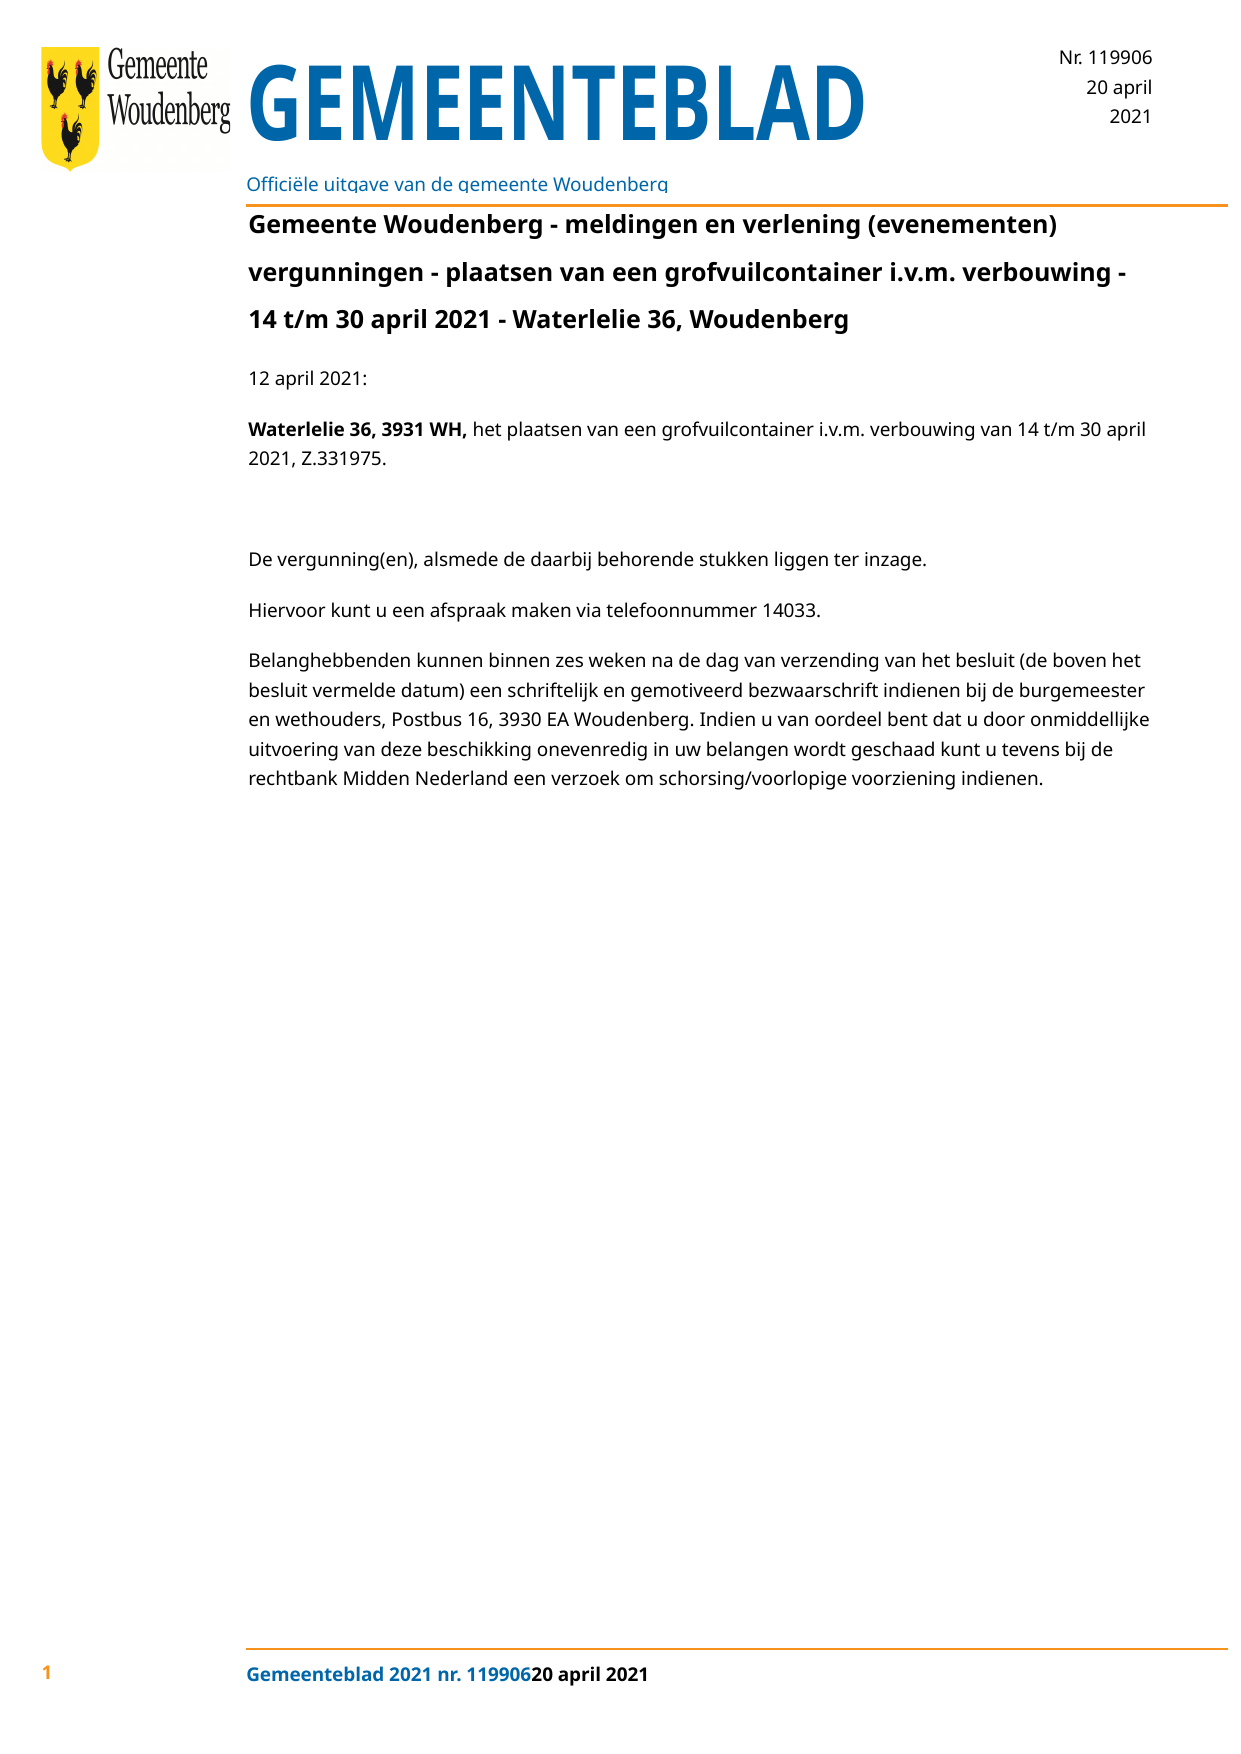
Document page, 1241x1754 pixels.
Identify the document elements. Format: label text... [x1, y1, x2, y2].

text 12 april 2021: [248, 366, 1152, 391]
text De vergunning(en), alsmede de daarbij behorende stukken liggen ter inzage. [248, 546, 1152, 572]
text Gemeente Woudenberg - meldingen en verlening (evenementen) vergunningen - plaatsen van een grofvuilcontainer i.v.m. verbouwing - 14 t/m 30 april 2021 - Waterlelie 36, Woudenberg [248, 207, 1152, 336]
text Hiervoor kunt u een afspraak maken via telefoonnummer 14033. [248, 597, 1152, 622]
text Belanghebbenden kunnen binnen zes weken na de dag van verzending van het besluit (de boven het besluit vermelde datum) een schriftelijk en gemotiveerd bezwaarschrift indienen bij de burgemeester en wethouders, Postbus 16, 3930 EA Woudenberg. Indien u van oordeel bent dat u door onmiddellijke uitvoering van deze beschikking onevenredig in uw belangen wordt geschaad kunt u tevens bij de rechtbank Midden Nederland een verzoek om schorsing/voorlopige voorziening indienen. [248, 647, 1152, 791]
text Waterlelie 36, 3931 WH, het plaatsen van een grofvuilcontainer i.v.m. verbouwing van 14 t/m 30 april 2021, Z.331975. [248, 416, 1152, 471]
picture [41, 47, 231, 172]
